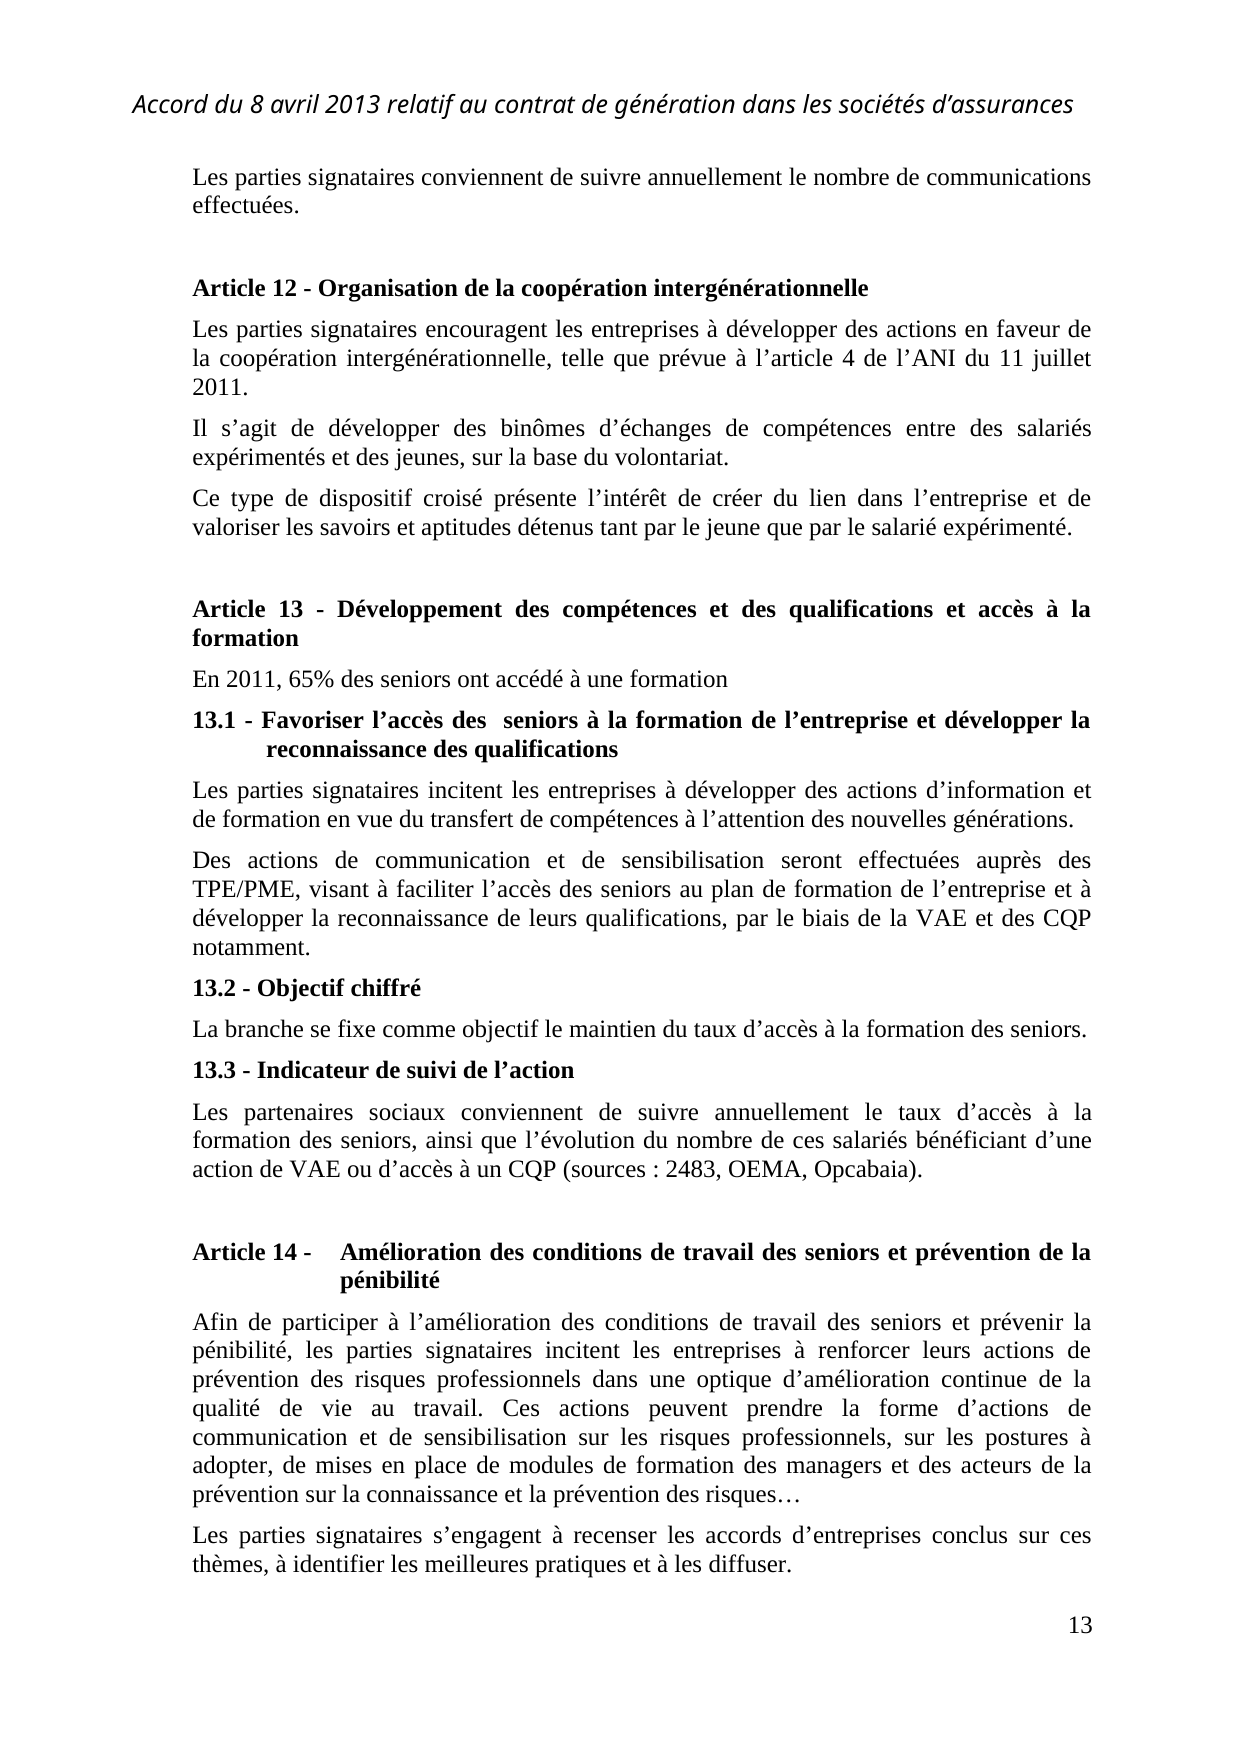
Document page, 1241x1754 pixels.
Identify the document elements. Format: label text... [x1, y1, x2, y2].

text Les parties signataires conviennent de suivre annuellement le nombre de communications effectuées. [192, 162, 1092, 219]
text La branche se fixe comme objectif le maintien du taux d’accès à la formation des seniors. [192, 1014, 1092, 1043]
text Les parties signataires s’engagent à recenser les accords d’entreprises conclus sur ces thèmes, à identifier les meilleures pratiques et à les diffuser. [192, 1520, 1092, 1578]
text Afin de participer à l’amélioration des conditions de travail des seniors et prévenir la pénibilité, les parties signataires incitent les entreprises à renforcer leurs actions de prévention des risques professionnels dans une optique d’amélioration continue de la qualité de vie au travail. Ces actions peuvent prendre la forme d’actions de communication et de sensibilisation sur les risques professionnels, sur les postures à adopter, de mises en place de modules de formation des managers et des acteurs de la prévention sur la connaissance et la prévention des risques… [192, 1307, 1092, 1508]
text 13.1 - Favoriser l’accès des seniors à la formation de l’entreprise et développer la reconnaissance des qualifications [192, 705, 1092, 763]
text 13.3 - Indicateur de suivi de l’action [192, 1055, 1092, 1084]
text Ce type de dispositif croisé présente l’intérêt de créer du lien dans l’entreprise et de valoriser les savoirs et aptitudes détenus tant par le jeune que par le salarié expérimenté. [192, 483, 1092, 540]
text Les parties signataires incitent les entreprises à développer des actions d’information et de formation en vue du transfert de compétences à l’attention des nouvelles générations. [192, 775, 1092, 833]
text 13.2 - Objectif chiffré [192, 973, 1092, 1002]
text Les partenaires sociaux conviennent de suivre annuellement le taux d’accès à la formation des seniors, ainsi que l’évolution du nombre de ces salariés bénéficiant d’une action de VAE ou d’accès à un CQP (sources : 2483, OEMA, Opcabaia). [192, 1097, 1092, 1183]
text Il s’agit de développer des binômes d’échanges de compétences entre des salariés expérimentés et des jeunes, sur la base du volontariat. [192, 413, 1092, 470]
text En 2011, 65% des seniors ont accédé à une formation [192, 664, 1092, 693]
text Les parties signataires encouragent les entreprises à développer des actions en faveur de la coopération intergénérationnelle, telle que prévue à l’article 4 de l’ANI du 11 juillet 2011. [192, 314, 1092, 400]
text Des actions de communication et de sensibilisation seront effectuées auprès des TPE/PME, visant à faciliter l’accès des seniors au plan de formation de l’entreprise et à développer la reconnaissance de leurs qualifications, par le biais de la VAE et des CQP notamment. [192, 845, 1092, 960]
text Article 12 - Organisation de la coopération intergénérationnelle [192, 273, 1092, 302]
text Article 14 - Amélioration des conditions de travail des seniors et prévention de la pénibilité [192, 1237, 1092, 1294]
text Article 13 - Développement des compétences et des qualifications et accès à la formation [192, 594, 1092, 652]
